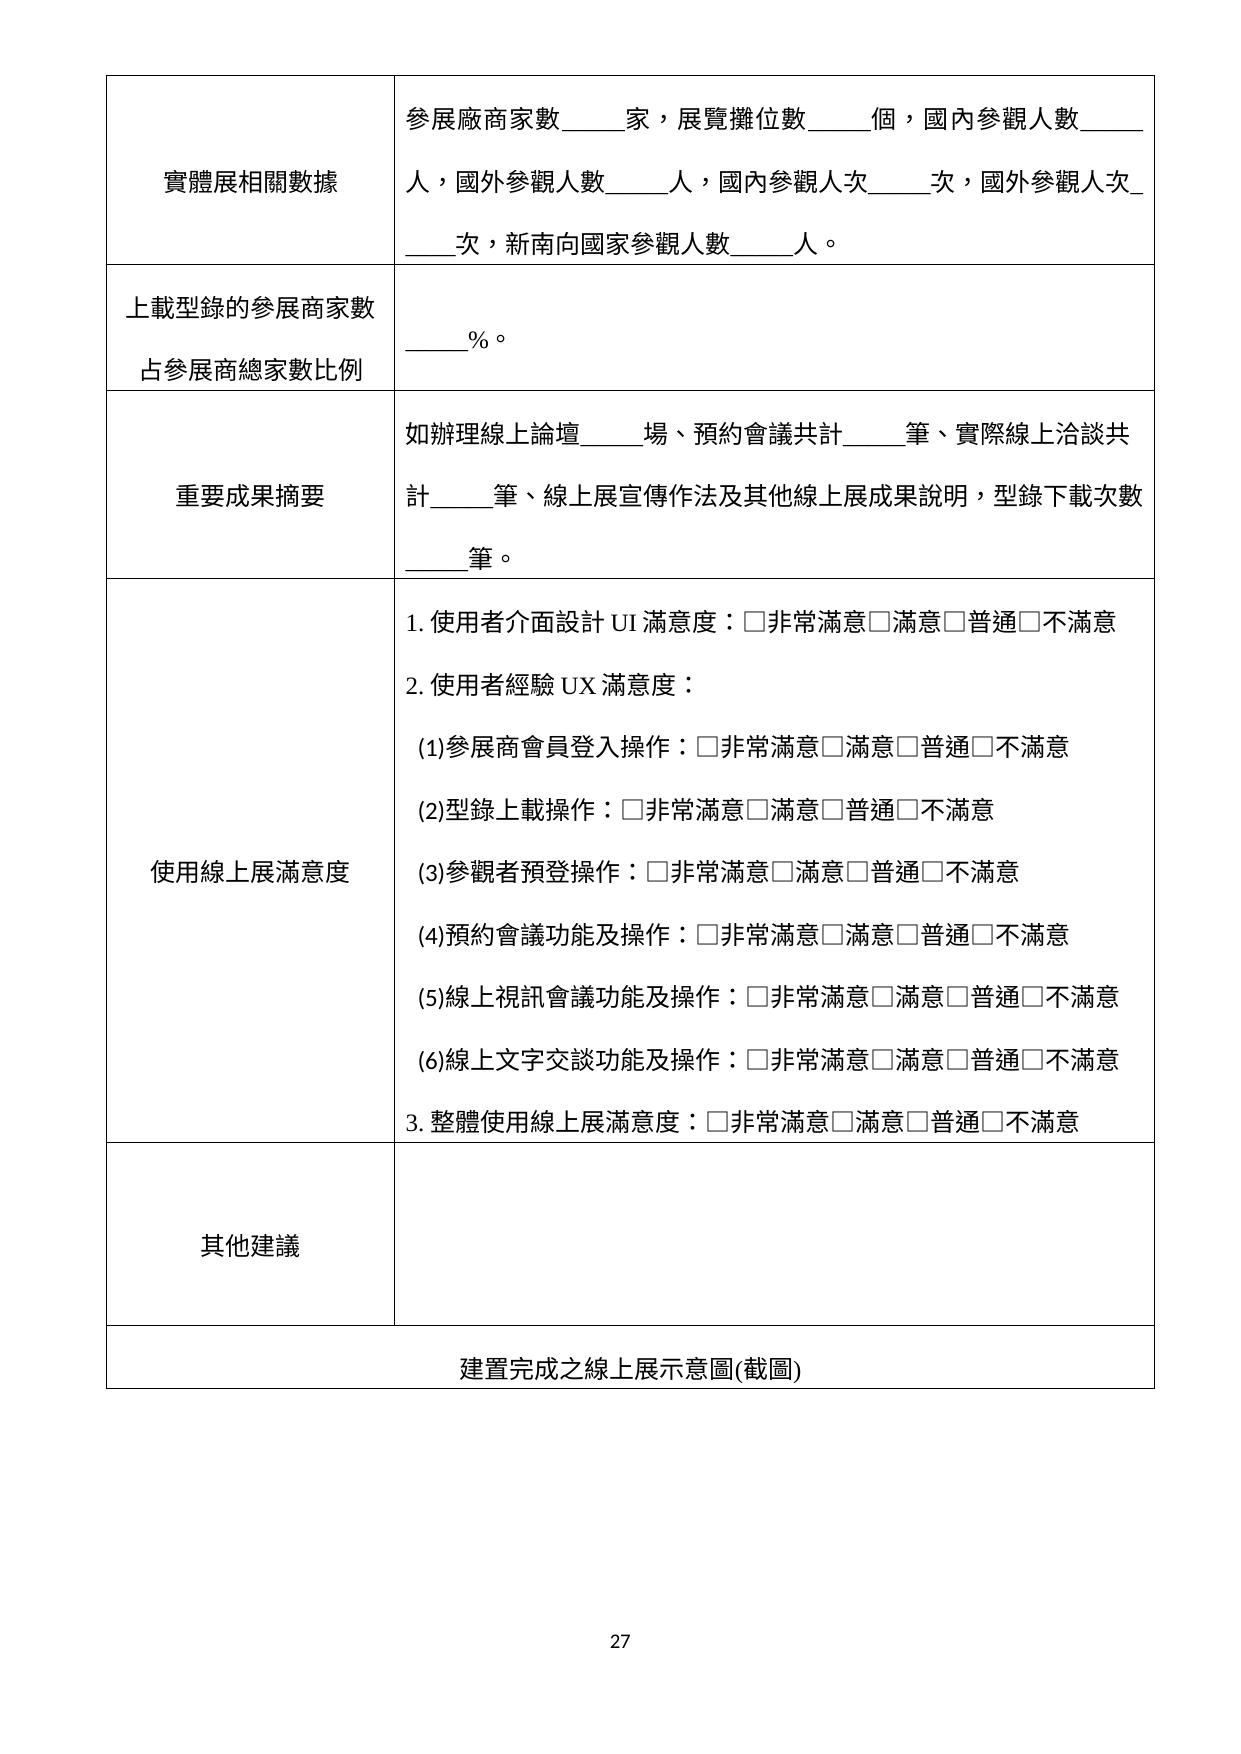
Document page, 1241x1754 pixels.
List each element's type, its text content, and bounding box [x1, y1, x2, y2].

table_cell 參展廠商家數_____家，展覽攤位數_____個，國內參觀人數_____人，國外參觀人數_____人，國內參觀人次_____次，國外參觀人次_____次，新南向國家參觀人數_____人。 [395, 76, 1154, 263]
table_cell 使用者介面設計UI滿意度：□非常滿意□滿意□普通□不滿意 使用者經驗UX滿意度： 參展商會員登入操作：□非常滿意□滿意□普通□不滿意 型錄上載操作：□非常滿意□滿意□普通□不滿意 參觀者預登操作：□非常滿意□滿意□普通□不滿意 預約會議功能及操作：□非常滿意□滿意□普通□不滿意 線上視訊會議功能及操作：□非常滿意□滿意□普通□不滿意 線上文字交談功能及操作：□非常滿意□滿意□普通□不滿意 整體使用線上展滿意度：□非常滿意□滿意□普通□不滿意 [395, 579, 1154, 1142]
table_cell _____%。 [395, 265, 1154, 389]
table_cell 如辦理線上論壇_____場、預約會議共計_____筆、實際線上洽談共計_____筆、線上展宣傳作法及其他線上展成果說明，型錄下載次數_____筆。 [395, 391, 1154, 578]
table_cell 重要成果摘要 [107, 391, 394, 578]
table_cell 建置完成之線上展示意圖(截圖) [107, 1326, 1154, 1388]
table_cell 上載型錄的參展商家數占參展商總家數比例 [107, 265, 394, 389]
table_cell 其他建議 [107, 1143, 394, 1324]
table_cell [395, 1143, 1154, 1324]
table_cell 實體展相關數據 [107, 76, 394, 263]
table_cell 使用線上展滿意度 [107, 579, 394, 1142]
